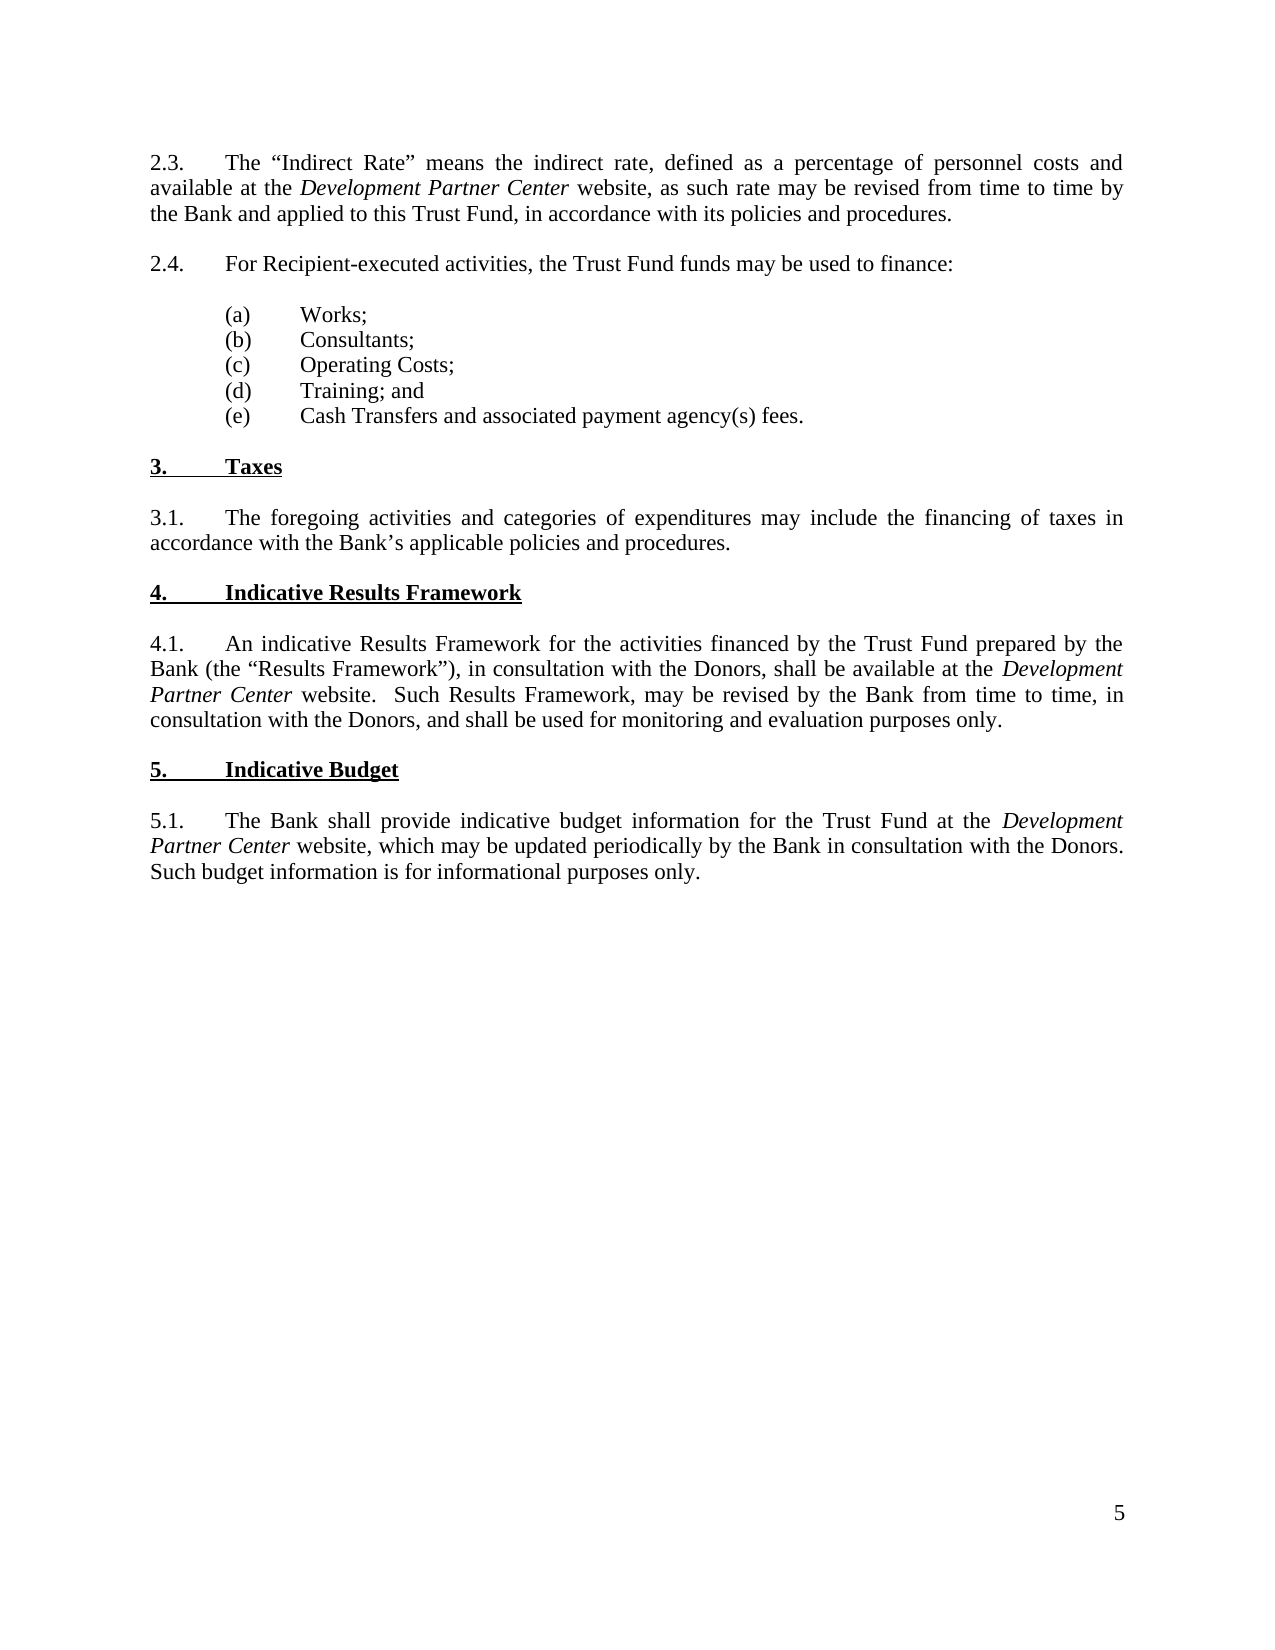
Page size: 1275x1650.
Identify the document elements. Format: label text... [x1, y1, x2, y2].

list Indicative Results Framework [150, 580, 1125, 606]
list Indicative Budget [150, 757, 1125, 783]
list Cash Transfers and associated payment agency(s) fees. [225, 403, 1125, 429]
list The foregoing activities and categories of expenditures may include the financing of taxes in accordance with the Bank’s applicable policies and procedures. [150, 504, 1125, 555]
list For Recipient-executed activities, the Trust Fund funds may be used to finance: [150, 251, 1125, 277]
list Operating Costs; [225, 352, 1125, 378]
list Training; and [225, 378, 1125, 403]
list Taxes [150, 454, 1125, 479]
list Works; [225, 302, 1125, 327]
list The Bank shall provide indicative budget information for the Trust Fund at the Development Partner Center website, which may be updated periodically by the Bank in consultation with the Donors. Such budget information is for informational purposes only. [150, 808, 1125, 884]
list The “Indirect Rate” means the indirect rate, defined as a percentage of personnel costs and available at the Development Partner Center website, as such rate may be revised from time to time by the Bank and applied to this Trust Fund, in accordance with its policies and procedures. [150, 150, 1125, 226]
list An indicative Results Framework for the activities financed by the Trust Fund prepared by the Bank (the “Results Framework”), in consultation with the Donors, shall be available at the Development Partner Center website. Such Results Framework, may be revised by the Bank from time to time, in consultation with the Donors, and shall be used for monitoring and evaluation purposes only. [150, 631, 1125, 732]
list Consultants; [225, 327, 1125, 352]
